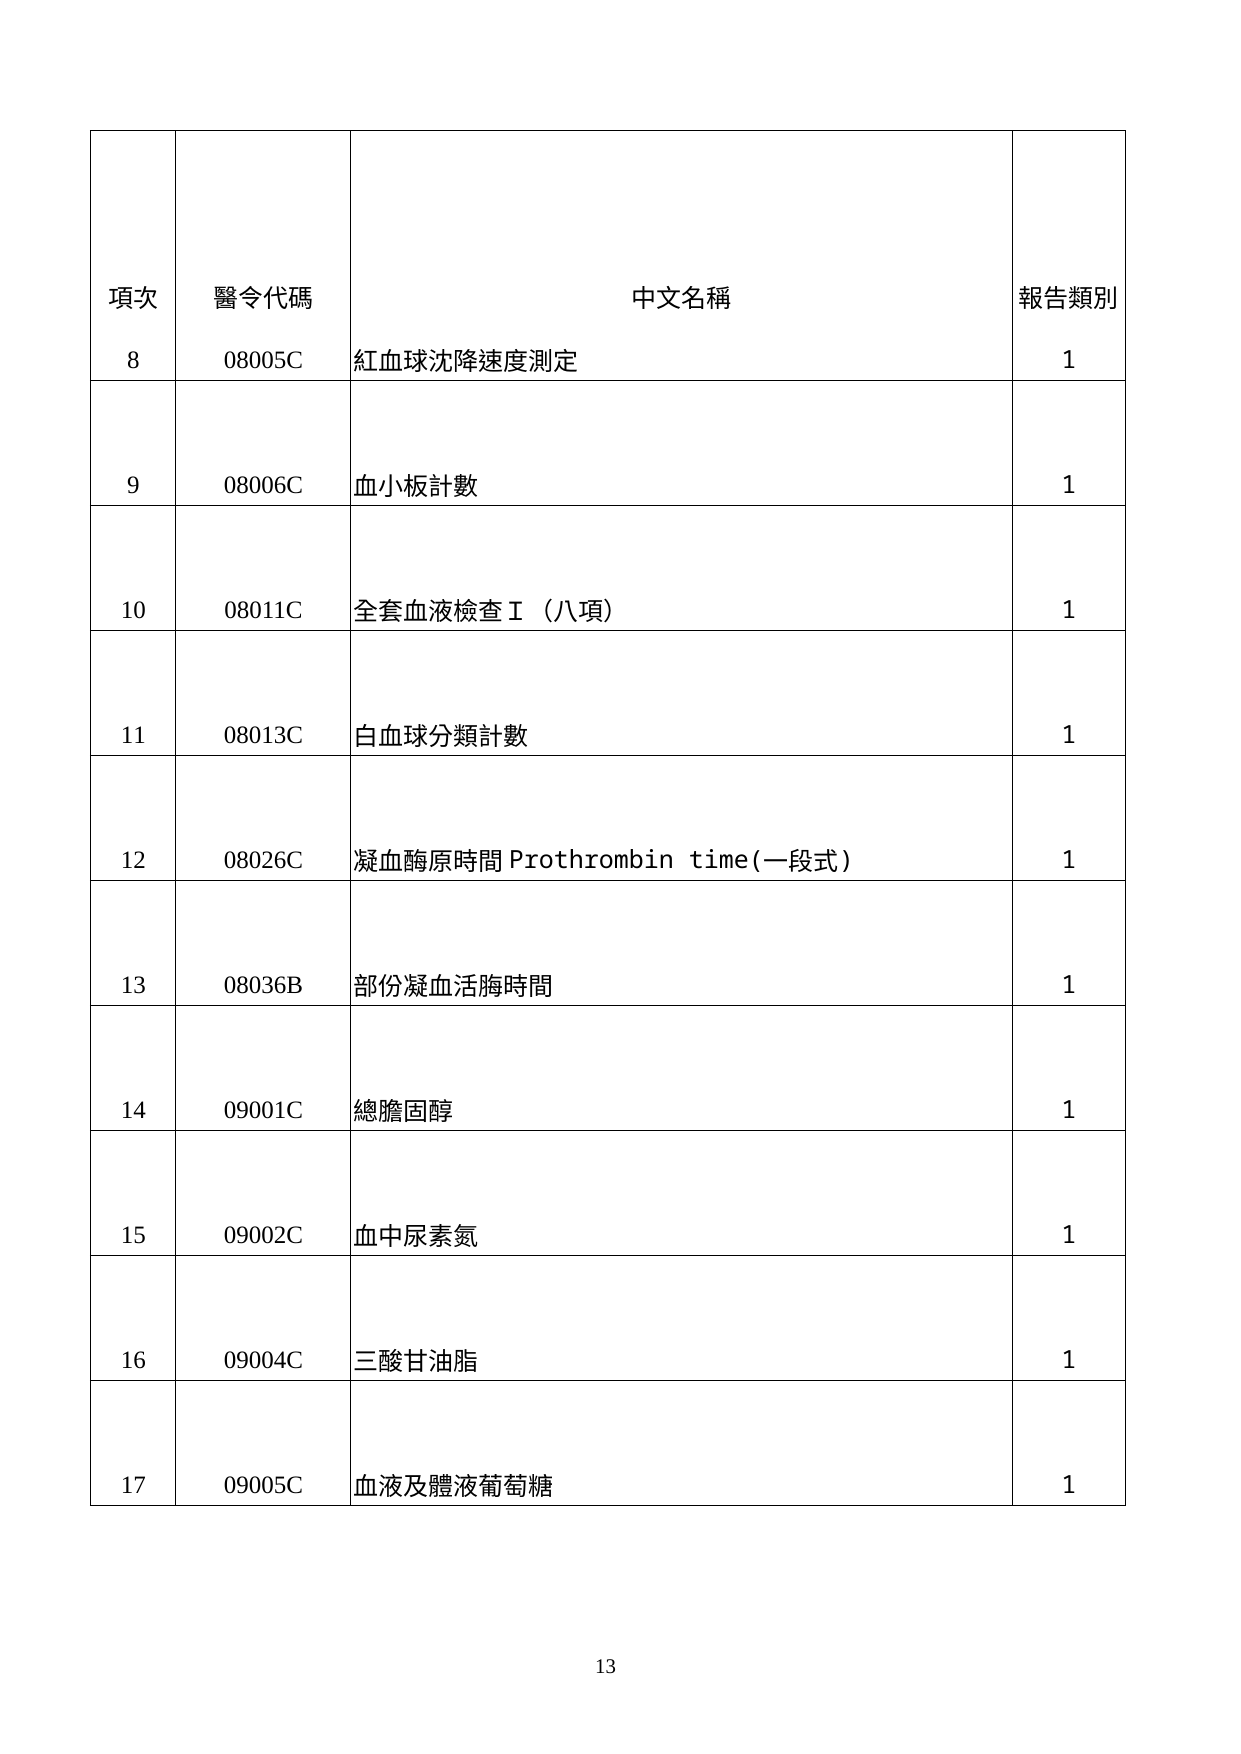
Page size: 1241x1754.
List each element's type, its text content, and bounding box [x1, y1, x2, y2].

table_header [1013, 131, 1125, 255]
table_cell 白血球分類計數 [351, 631, 1012, 755]
table_cell 血中尿素氮 [351, 1131, 1012, 1255]
table_cell [1126, 380, 1240, 505]
table_cell 血液及體液葡萄糖 [351, 1381, 1012, 1505]
table_cell [1126, 880, 1240, 1005]
table_cell 08036B [176, 881, 350, 1005]
table_cell 08011C [176, 506, 350, 630]
table_cell 9 [91, 381, 175, 505]
table_cell 1 [1013, 756, 1125, 880]
table_cell 紅血球沈降速度測定 [351, 255, 1012, 380]
table_cell [1126, 505, 1240, 630]
table_cell 08006C [176, 381, 350, 505]
table_cell 1 [1013, 255, 1125, 380]
table_cell [1126, 1005, 1240, 1130]
table_header [351, 131, 1012, 255]
table_cell 09002C [176, 1131, 350, 1255]
table_cell 1 [1013, 381, 1125, 505]
table_cell 13 [91, 881, 175, 1005]
table_header [176, 131, 350, 255]
table_cell [1126, 1255, 1240, 1380]
table_cell 凝血酶原時間Prothrombin time(一段式) [351, 756, 1012, 880]
table_cell 09001C [176, 1006, 350, 1130]
table_cell 08026C [176, 756, 350, 880]
table_cell 10 [91, 506, 175, 630]
table_cell [1126, 755, 1240, 880]
table_cell 11 [91, 631, 175, 755]
table_cell 1 [1013, 1381, 1125, 1505]
table_cell 總膽固醇 [351, 1006, 1012, 1130]
table_cell 1 [1013, 506, 1125, 630]
table_cell [1126, 1130, 1240, 1255]
table_cell 部份凝血活脢時間 [351, 881, 1012, 1005]
table_cell 三酸甘油脂 [351, 1256, 1012, 1380]
table_cell 全套血液檢查Ｉ（八項） [351, 506, 1012, 630]
table_cell 1 [1013, 1256, 1125, 1380]
table_cell 1 [1013, 1131, 1125, 1255]
table_header [1126, 130, 1240, 255]
table_cell 1 [1013, 1006, 1125, 1130]
table_cell 血小板計數 [351, 381, 1012, 505]
table_cell 15 [91, 1131, 175, 1255]
table_cell [1126, 630, 1240, 755]
table_header [91, 131, 175, 255]
table_cell 1 [1013, 881, 1125, 1005]
table_cell 16 [91, 1256, 175, 1380]
table_cell 8 [91, 255, 175, 380]
table_cell [1126, 255, 1240, 380]
table_cell 17 [91, 1381, 175, 1505]
table_cell 08005C [176, 255, 350, 380]
table_cell 09004C [176, 1256, 350, 1380]
table_cell 09005C [176, 1381, 350, 1505]
table_cell 14 [91, 1006, 175, 1130]
table_cell [1126, 1380, 1240, 1505]
table_cell 08013C [176, 631, 350, 755]
table_cell 1 [1013, 631, 1125, 755]
table_cell 12 [91, 756, 175, 880]
